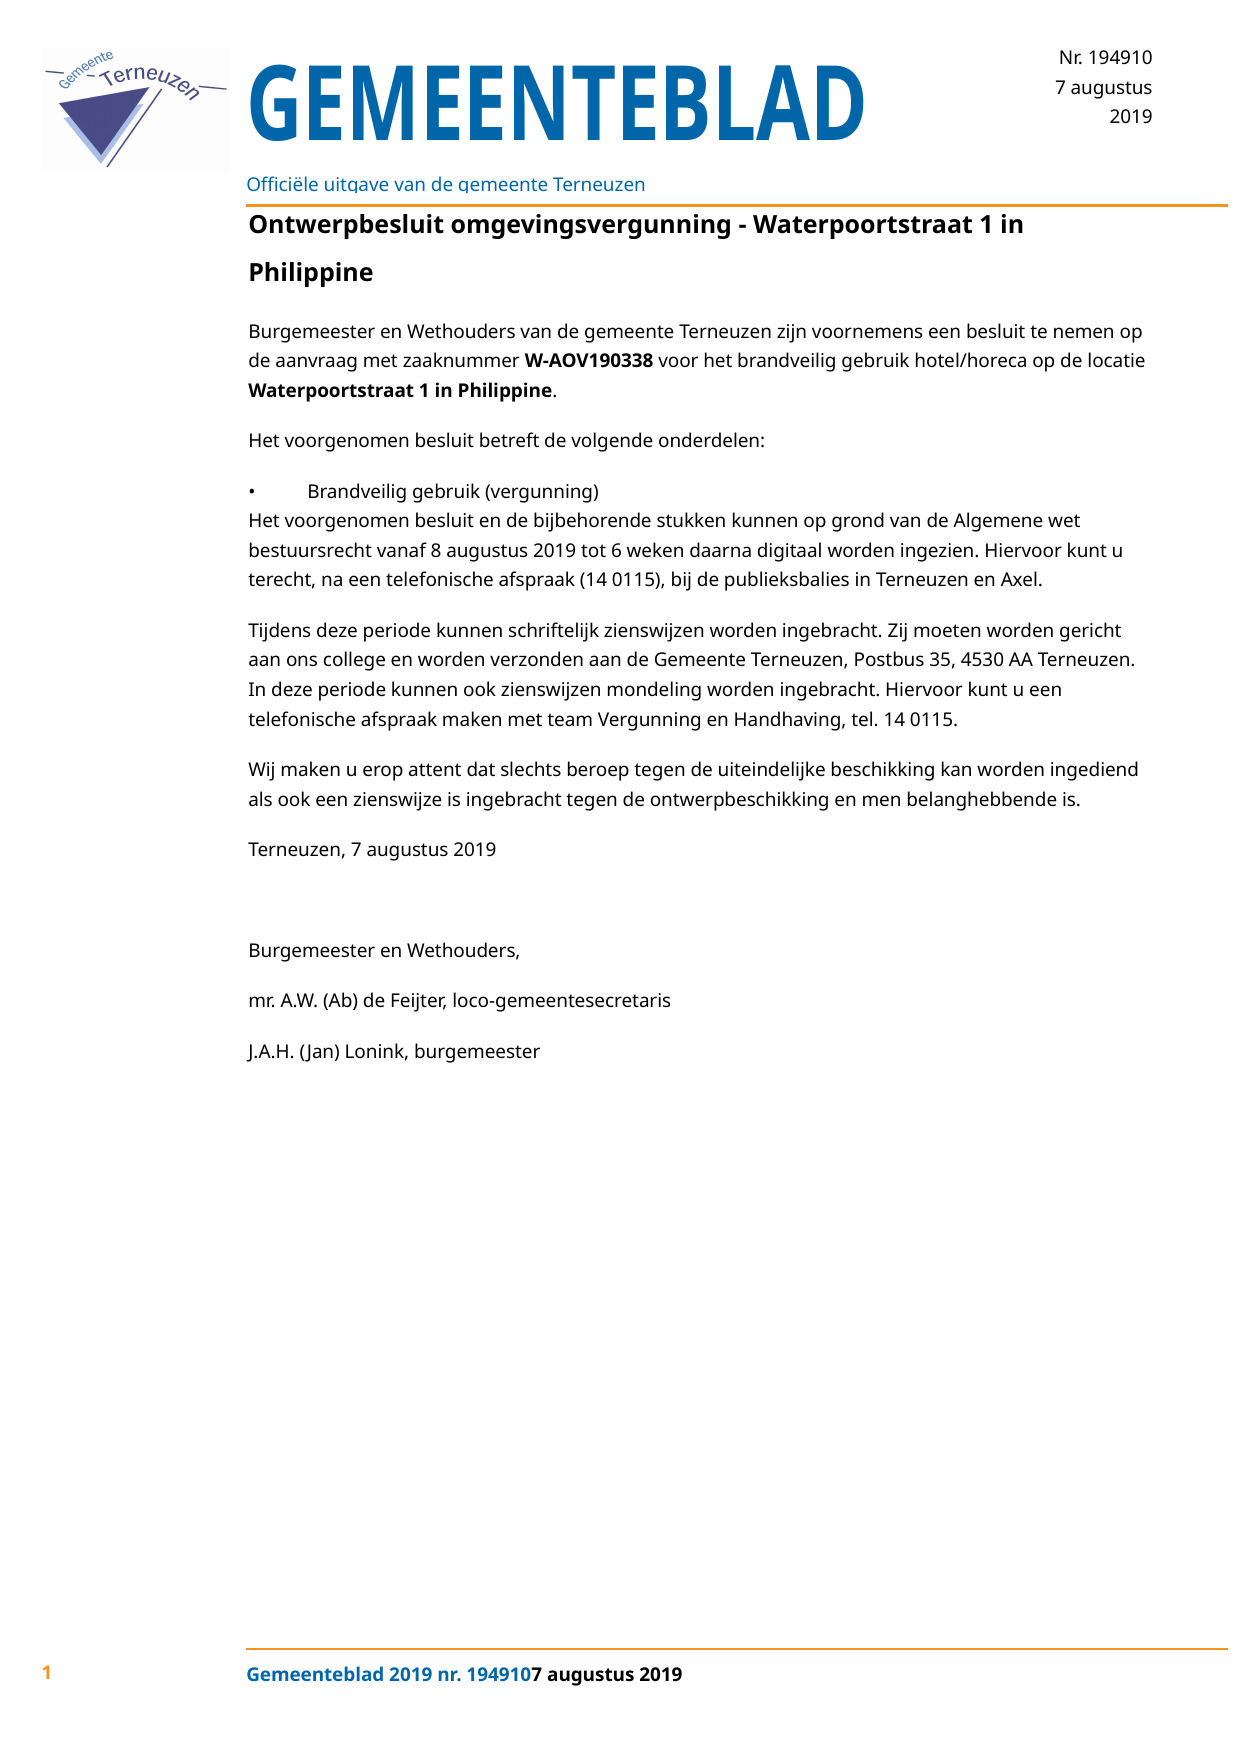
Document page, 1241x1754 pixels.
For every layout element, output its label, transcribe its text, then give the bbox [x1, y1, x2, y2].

text mr. A.W. (Ab) de Feijter, loco-gemeentesecretaris [248, 987, 1152, 1013]
list Brandveilig gebruik (vergunning) [248, 478, 1152, 504]
text Tijdens deze periode kunnen schriftelijk zienswijzen worden ingebracht. Zij moeten worden gericht aan ons college en worden verzonden aan de Gemeente Terneuzen, Postbus 35, 4530 AA Terneuzen. In deze periode kunnen ook zienswijzen mondeling worden ingebracht. Hiervoor kunt u een telefonische afspraak maken met team Vergunning en Handhaving, tel. 14 0115. [248, 617, 1152, 732]
text Terneuzen, 7 augustus 2019 [248, 836, 1152, 862]
text Ontwerpbesluit omgevingsvergunning - Waterpoortstraat 1 in Philippine [248, 207, 1152, 288]
text Het voorgenomen besluit betreft de volgende onderdelen: [248, 427, 1152, 453]
text Het voorgenomen besluit en de bijbehorende stukken kunnen op grond van de Algemene wet bestuursrecht vanaf 8 augustus 2019 tot 6 weken daarna digitaal worden ingezien. Hiervoor kunt u terecht, na een telefonische afspraak (14 0115), bij de publieksbalies in Terneuzen en Axel. [248, 507, 1152, 592]
text Burgemeester en Wethouders, [248, 937, 1152, 963]
text Wij maken u erop attent dat slechts beroep tegen de uiteindelijke beschikking kan worden ingediend als ook een zienswijze is ingebracht tegen de ontwerpbeschikking en men belanghebbende is. [248, 756, 1152, 812]
text J.A.H. (Jan) Lonink, burgemeester [248, 1038, 1152, 1064]
text Burgemeester en Wethouders van de gemeente Terneuzen zijn voornemens een besluit te nemen op de aanvraag met zaaknummer W-AOV190338 voor het brandveilig gebruik hotel/horeca op de locatie Waterpoortstraat 1 in Philippine. [248, 318, 1152, 403]
picture [41, 47, 231, 172]
